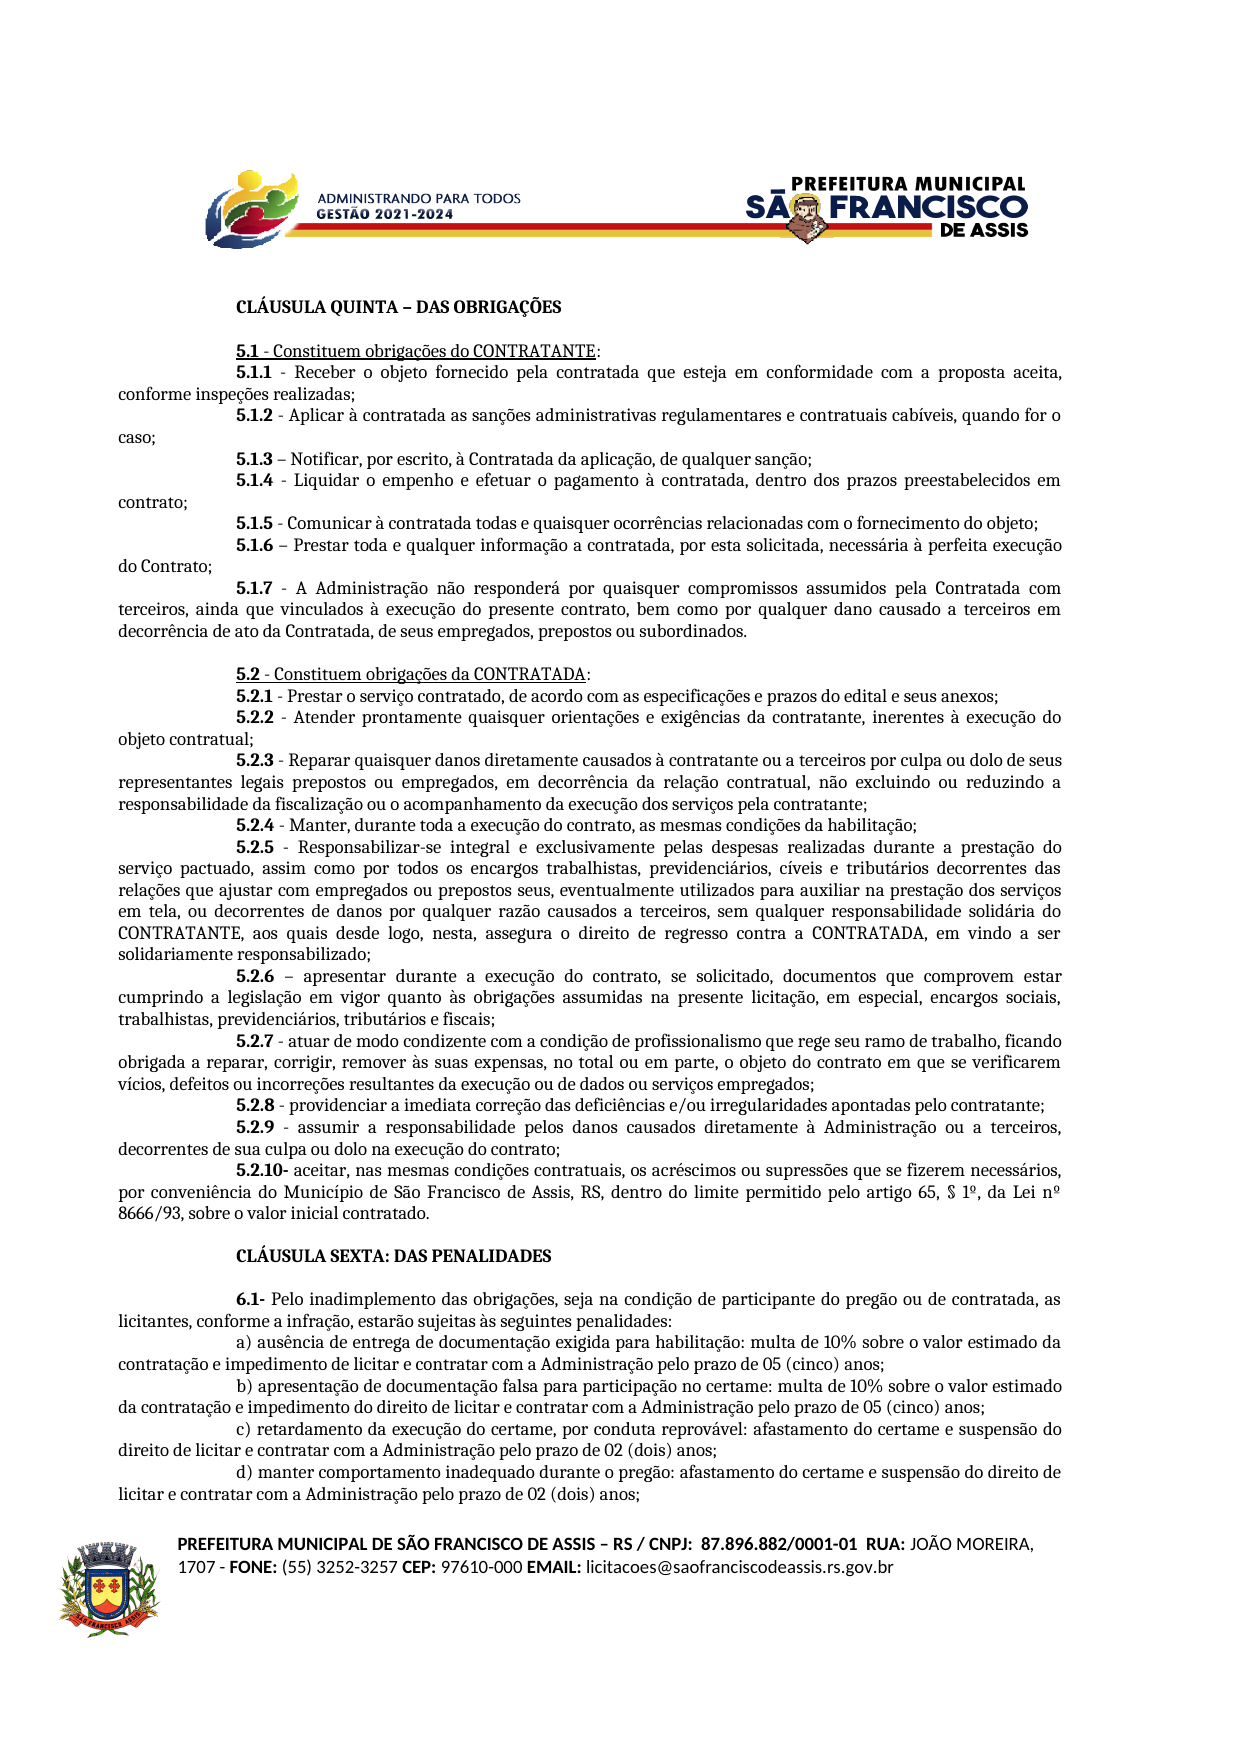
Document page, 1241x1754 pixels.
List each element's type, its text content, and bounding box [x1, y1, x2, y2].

text 5.2.7 - atuar de modo condizente com a condição de profissionalismo que rege seu ramo de trabalho, ficando obrigada a reparar, corrigir, remover às suas expensas, no total ou em parte, o objeto do contrato em que se verificarem vícios, defeitos ou incorreções resultantes da execução ou de dados ou serviços empregados; [118, 1030, 1063, 1095]
text c) retardamento da execução do certame, por conduta reprovável: afastamento do certame e suspensão do direito de licitar e contratar com a Administração pelo prazo de 02 (dois) anos; [118, 1418, 1063, 1461]
text CLÁUSULA QUINTA – DAS OBRIGAÇÕES [118, 297, 1063, 319]
text CLÁUSULA SEXTA: DAS PENALIDADES [118, 1246, 1063, 1267]
text 5.2.4 - Manter, durante toda a execução do contrato, as mesmas condições da habilitação; [118, 814, 1063, 836]
text b) apresentação de documentação falsa para participação no certame: multa de 10% sobre o valor estimado da contratação e impedimento do direito de licitar e contratar com a Administração pelo prazo de 05 (cinco) anos; [118, 1375, 1063, 1418]
text 5.2 - Constituem obrigações da CONTRATADA: [118, 664, 1063, 685]
text 5.2.8 - providenciar a imediata correção das deficiências e/ou irregularidades apontadas pelo contratante; [118, 1095, 1063, 1116]
text 5.2.2 - Atender prontamente quaisquer orientações e exigências da contratante, inerentes à execução do objeto contratual; [118, 707, 1063, 750]
text 5.2.1 - Prestar o serviço contratado, de acordo com as especificações e prazos do edital e seus anexos; [118, 685, 1063, 707]
text 5.1.5 - Comunicar à contratada todas e quaisquer ocorrências relacionadas com o fornecimento do objeto; [118, 513, 1063, 534]
text 5.1.7 - A Administração não responderá por quaisquer compromissos assumidos pela Contratada com terceiros, ainda que vinculados à execução do presente contrato, bem como por qualquer dano causado a terceiros em decorrência de ato da Contratada, de seus empregados, prepostos ou subordinados. [118, 577, 1063, 642]
text 5.1.1 - Receber o objeto fornecido pela contratada que esteja em conformidade com a proposta aceita, conforme inspeções realizadas; [118, 362, 1063, 405]
text 5.2.10- aceitar, nas mesmas condições contratuais, os acréscimos ou supressões que se fizerem necessários, por conveniência do Município de São Francisco de Assis, RS, dentro do limite permitido pelo artigo 65, § 1º, da Lei nº 8666/93, sobre o valor inicial contratado. [118, 1159, 1063, 1224]
text 5.2.6 – apresentar durante a execução do contrato, se solicitado, documentos que comprovem estar cumprindo a legislação em vigor quanto às obrigações assumidas na presente licitação, em especial, encargos sociais, trabalhistas, previdenciários, tributários e fiscais; [118, 966, 1063, 1030]
text 5.1.4 - Liquidar o empenho e efetuar o pagamento à contratada, dentro dos prazos preestabelecidos em contrato; [118, 469, 1063, 513]
text 5.1.3 – Notificar, por escrito, à Contratada da aplicação, de qualquer sanção; [118, 448, 1063, 469]
text 6.1- Pelo inadimplemento das obrigações, seja na condição de participante do pregão ou de contratada, as licitantes, conforme a infração, estarão sujeitas às seguintes penalidades: [118, 1289, 1063, 1332]
text a) ausência de entrega de documentação exigida para habilitação: multa de 10% sobre o valor estimado da contratação e impedimento de licitar e contratar com a Administração pelo prazo de 05 (cinco) anos; [118, 1332, 1063, 1375]
text 5.2.5 - Responsabilizar-se integral e exclusivamente pelas despesas realizadas durante a prestação do serviço pactuado, assim como por todos os encargos trabalhistas, previdenciários, cíveis e tributários decorrentes das relações que ajustar com empregados ou prepostos seus, eventualmente utilizados para auxiliar na prestação dos serviços em tela, ou decorrentes de danos por qualquer razão causados a terceiros, sem qualquer responsabilidade solidária do CONTRATANTE, aos quais desde logo, nesta, assegura o direito de regresso contra a CONTRATADA, em vindo a ser solidariamente responsabilizado; [118, 836, 1063, 966]
text d) manter comportamento inadequado durante o pregão: afastamento do certame e suspensão do direito de licitar e contratar com a Administração pelo prazo de 02 (dois) anos; [118, 1461, 1063, 1504]
text 5.2.3 - Reparar quaisquer danos diretamente causados à contratante ou a terceiros por culpa ou dolo de seus representantes legais prepostos ou empregados, em decorrência da relação contratual, não excluindo ou reduzindo a responsabilidade da fiscalização ou o acompanhamento da execução dos serviços pela contratante; [118, 750, 1063, 814]
text 5.1.6 – Prestar toda e qualquer informação a contratada, por esta solicitada, necessária à perfeita execução do Contrato; [118, 534, 1063, 577]
text 5.1.2 - Aplicar à contratada as sanções administrativas regulamentares e contratuais cabíveis, quando for o caso; [118, 405, 1063, 448]
text 5.2.9 - assumir a responsabilidade pelos danos causados diretamente à Administração ou a terceiros, decorrentes de sua culpa ou dolo na execução do contrato; [118, 1116, 1063, 1159]
text 5.1 - Constituem obrigações do CONTRATANTE: [118, 340, 1063, 362]
